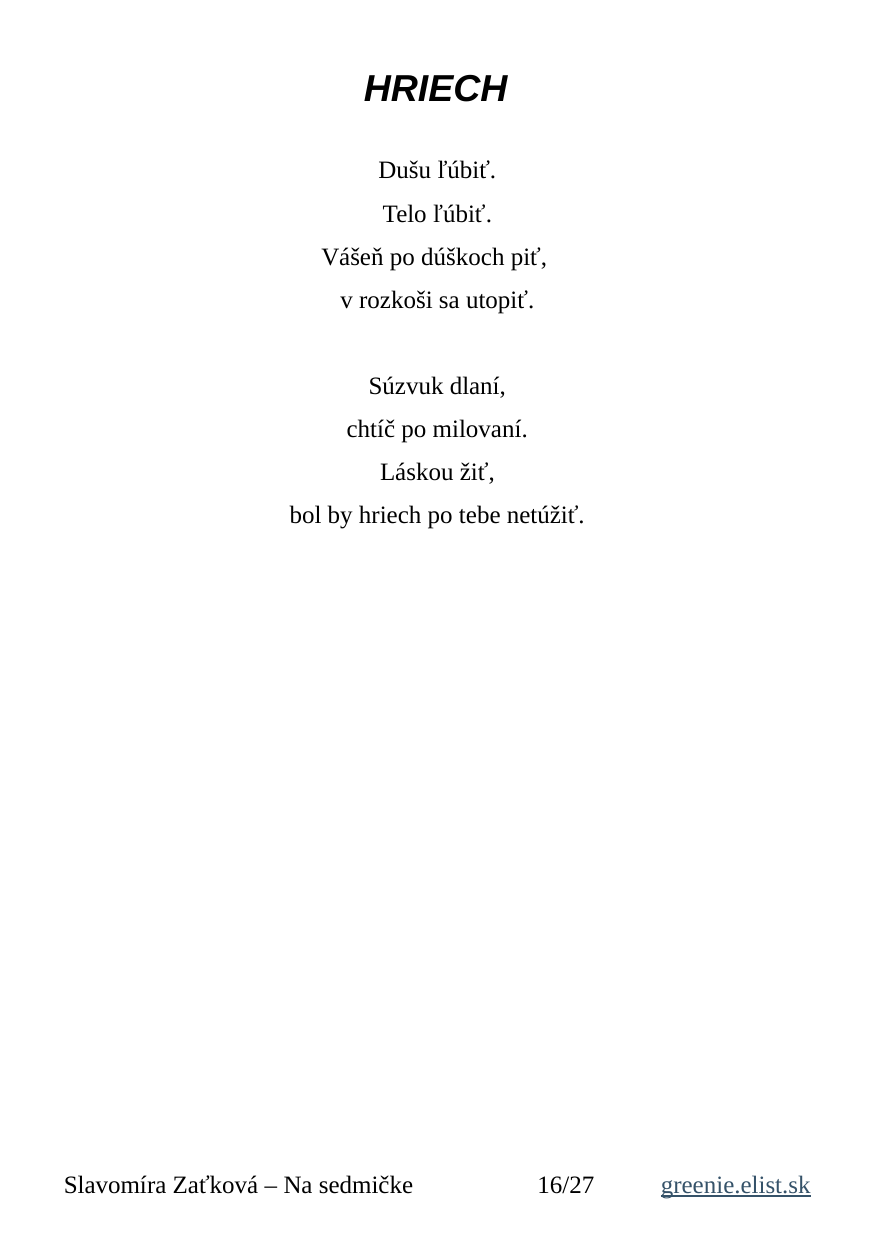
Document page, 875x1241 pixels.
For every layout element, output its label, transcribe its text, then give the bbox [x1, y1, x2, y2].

text Vášeň po dúškoch piť, v rozkoši sa utopiť. Súzvuk dlaní, chtíč po milovaní. Láskou žiť, bol by hriech po tebe netúžiť. [41, 242, 833, 529]
text Telo ľúbiť. [41, 199, 833, 227]
subtitle HRIECH [41, 66, 833, 109]
text Dušu ľúbiť. [41, 156, 833, 184]
